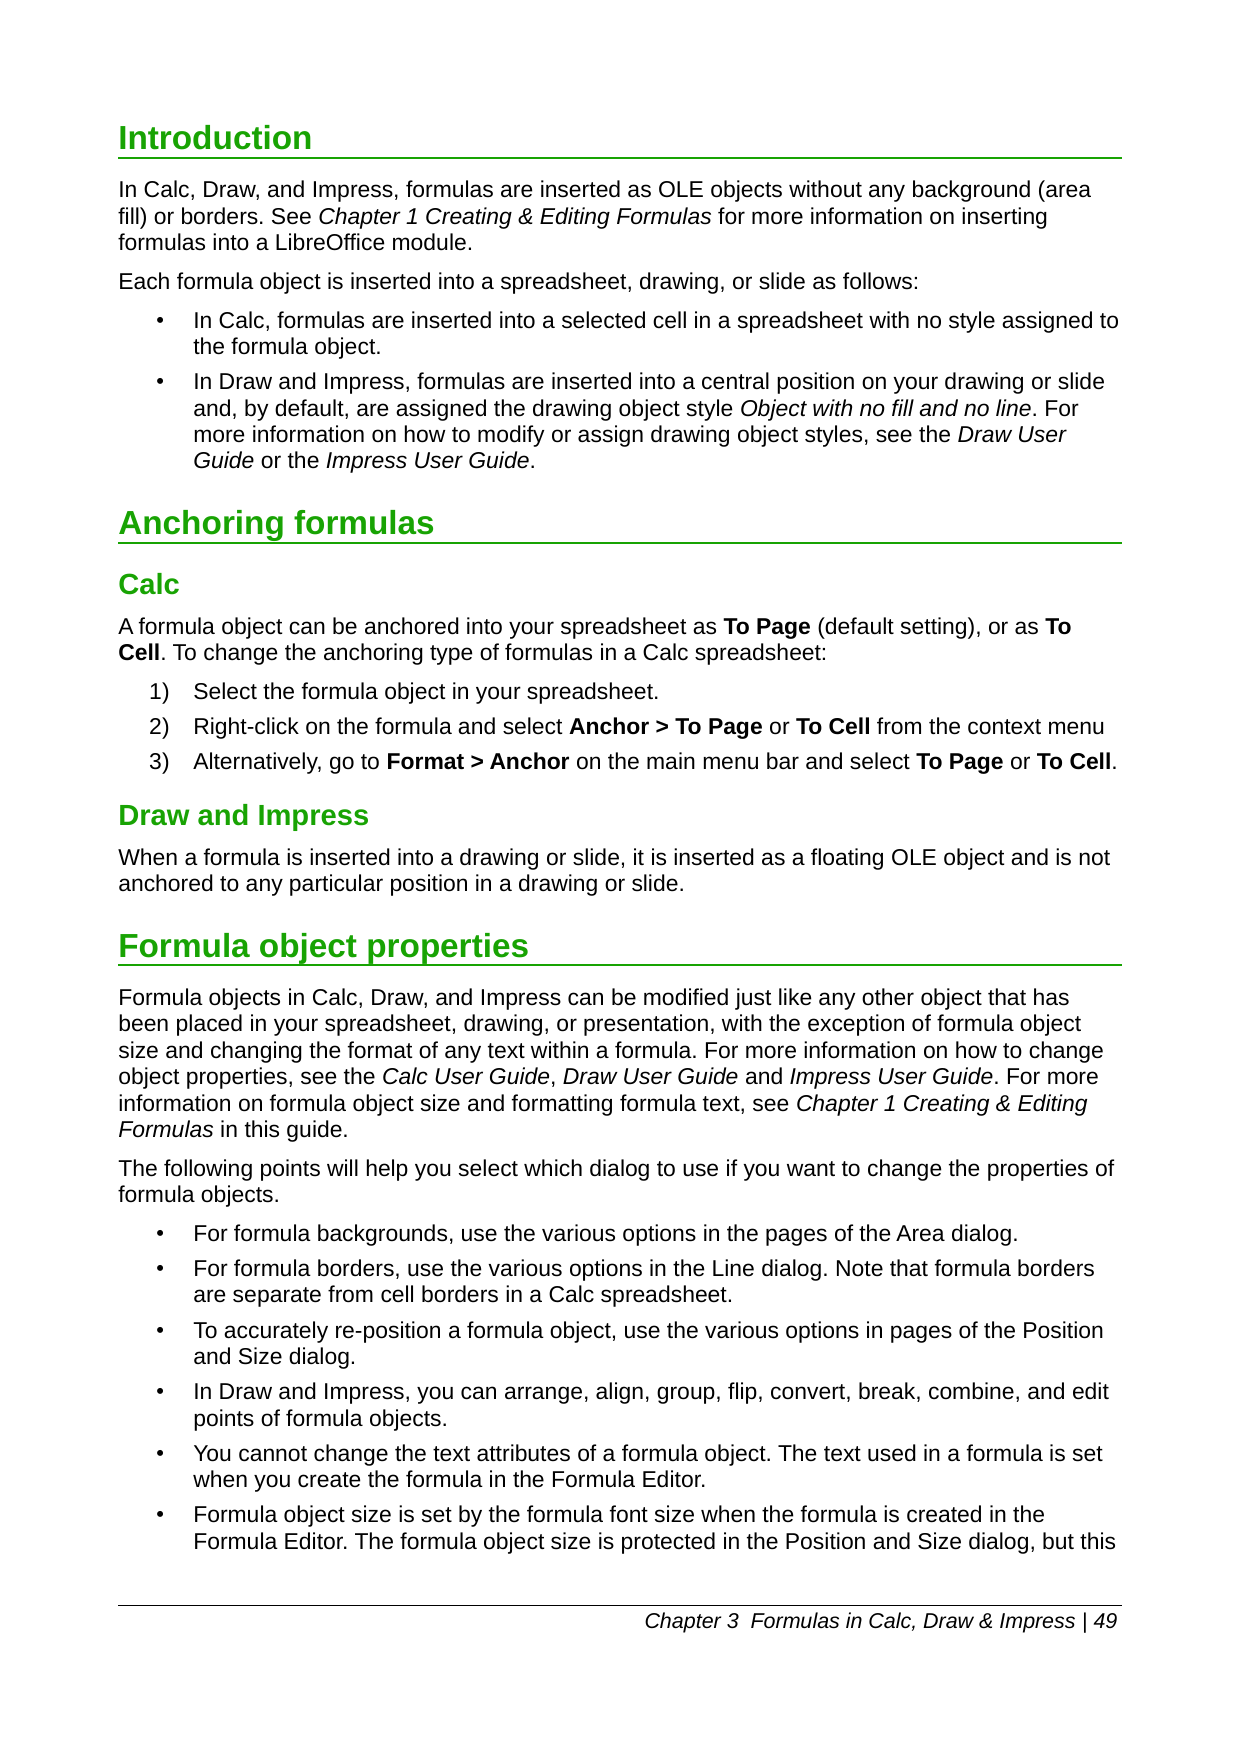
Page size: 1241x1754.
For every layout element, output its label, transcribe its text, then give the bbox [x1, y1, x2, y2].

subtitle Draw and Impress [118, 798, 1122, 832]
subtitle Introduction [118, 118, 1122, 157]
text Formula objects in Calc, Draw, and Impress can be modified just like any other object that has been placed in your spreadsheet, drawing, or presentation, with the exception of formula object size and changing the format of any text within a formula. For more information on how to change object properties, see the Calc User Guide, Draw User Guide and Impress User Guide. For more information on formula object size and formatting formula text, see Chapter 1 Creating & Editing Formulas in this guide. [118, 984, 1122, 1142]
subtitle Anchoring formulas [118, 503, 1122, 542]
list Select the formula object in your spreadsheet. [169, 678, 1122, 704]
text In Calc, Draw, and Impress, formulas are inserted as OLE objects without any background (area fill) or borders. See Chapter 1 Creating & Editing Formulas for more information on inserting formulas into a LibreOffice module. [118, 176, 1122, 255]
text A formula object can be anchored into your spreadsheet as To Page (default setting), or as To Cell. To change the anchoring type of formulas in a Calc spreadsheet: [118, 613, 1122, 665]
list You cannot change the text attributes of a formula object. The text used in a formula is set when you create the formula in the Formula Editor. [156, 1440, 1122, 1492]
text Each formula object is inserted into a spreadsheet, drawing, or slide as follows: [118, 268, 1122, 294]
subtitle Calc [118, 567, 1122, 601]
list In Calc, formulas are inserted into a selected cell in a spreadsheet with no style assigned to the formula object. [156, 307, 1122, 359]
list In Draw and Impress, you can arrange, align, group, flip, convert, break, combine, and edit points of formula objects. [156, 1378, 1122, 1431]
text The following points will help you select which dialog to use if you want to change the properties of formula objects. [118, 1155, 1122, 1207]
list To accurately re-position a formula object, use the various options in pages of the Position and Size dialog. [156, 1317, 1122, 1369]
text When a formula is inserted into a drawing or slide, it is inserted as a floating OLE object and is not anchored to any particular position in a drawing or slide. [118, 844, 1122, 896]
list For formula borders, use the various options in the Line dialog. Note that formula borders are separate from cell borders in a Calc spreadsheet. [156, 1255, 1122, 1308]
list For formula backgrounds, use the various options in the pages of the Area dialog. [156, 1220, 1122, 1246]
list Right-click on the formula and select Anchor > To Page or To Cell from the context menu [169, 713, 1122, 739]
list Alternatively, go to Format > Anchor on the main menu bar and select To Page or To Cell. [169, 748, 1122, 775]
subtitle Formula object properties [118, 926, 1122, 964]
list In Draw and Impress, formulas are inserted into a central position on your drawing or slide and, by default, are assigned the drawing object style Object with no fill and no line. For more information on how to modify or assign drawing object styles, see the Draw User Guide or the Impress User Guide. [156, 368, 1122, 474]
list Formula object size is set by the formula font size when the formula is created in the Formula Editor. The formula object size is protected in the Position and Size dialog, but this [156, 1501, 1122, 1554]
